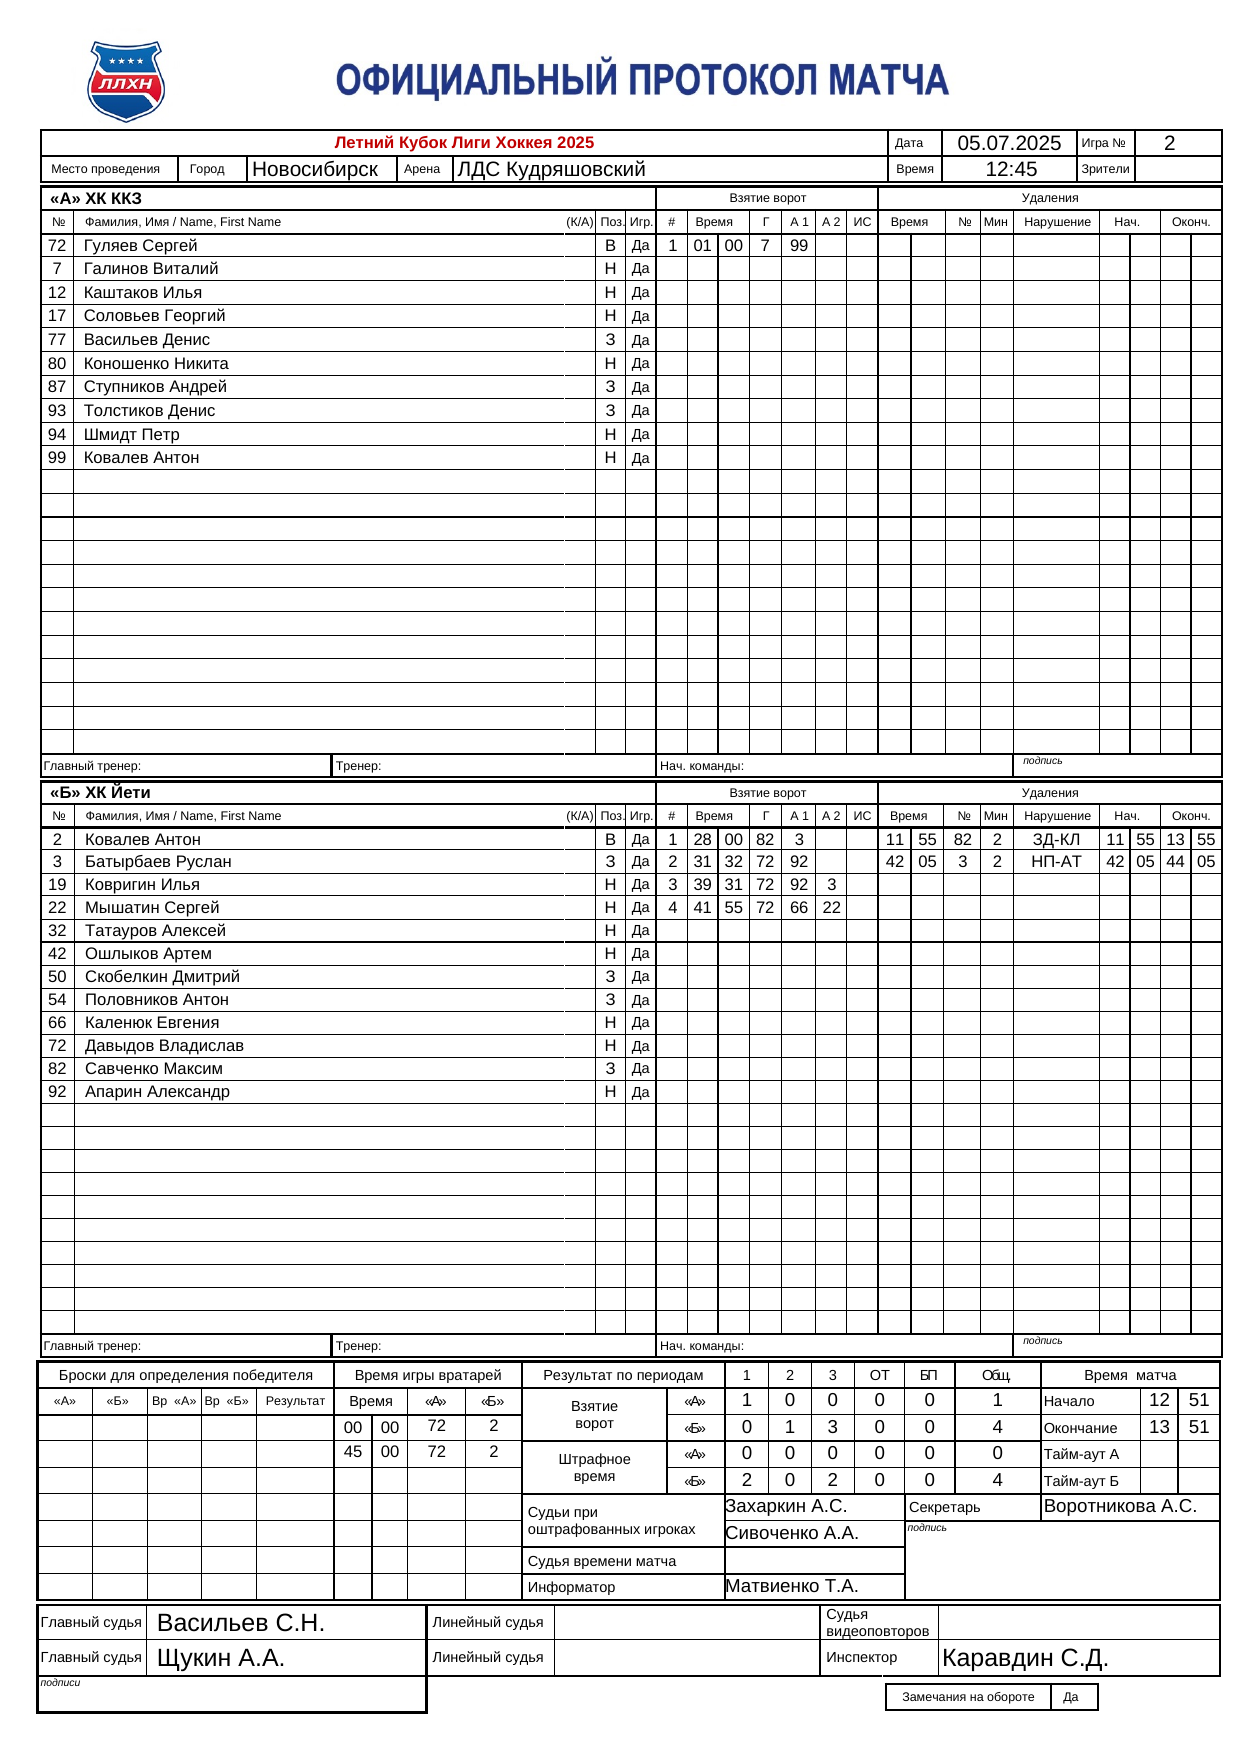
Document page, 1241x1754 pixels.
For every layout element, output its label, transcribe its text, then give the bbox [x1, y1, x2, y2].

table_cell [1179, 1441, 1219, 1467]
table_cell [981, 1288, 1013, 1310]
table_cell Время [889, 157, 941, 181]
table_cell [688, 470, 717, 493]
table_cell 72 [42, 1035, 74, 1057]
table_cell [1100, 1127, 1129, 1149]
table_cell [1100, 1104, 1129, 1126]
table_cell [816, 352, 846, 374]
table_cell [1014, 874, 1099, 895]
table_cell [93, 1468, 147, 1493]
table_cell [626, 470, 655, 493]
table_cell [912, 1012, 943, 1033]
table_cell [1192, 943, 1221, 964]
table_cell [912, 683, 945, 706]
table_cell [782, 1242, 815, 1264]
table_cell [1192, 1104, 1221, 1126]
table_cell [782, 1265, 815, 1287]
table_cell [657, 1288, 687, 1310]
table_cell Линейный судья [428, 1606, 554, 1639]
table_cell [879, 565, 910, 587]
table_cell [626, 683, 655, 706]
table_cell [1192, 1150, 1221, 1172]
table_cell [981, 874, 1013, 895]
table_cell [816, 1196, 846, 1218]
table_cell [257, 1494, 333, 1520]
table_cell [944, 1242, 980, 1264]
table_cell [688, 989, 717, 1011]
table_cell [719, 1288, 749, 1310]
table_cell [879, 943, 910, 964]
table_cell [202, 1441, 256, 1467]
table_header Удаления [879, 783, 1221, 803]
table_cell [466, 1547, 521, 1573]
table_cell Вр «А» [148, 1389, 201, 1413]
table_cell [688, 1242, 717, 1264]
table_cell 3 [944, 850, 980, 872]
table_cell [1014, 518, 1099, 540]
table_cell [565, 1311, 595, 1333]
table_cell [946, 565, 980, 587]
table_cell [596, 612, 625, 634]
table_cell [565, 1127, 595, 1149]
table_cell [912, 235, 945, 256]
table_cell 2 [812, 1468, 854, 1493]
table_cell [657, 281, 687, 303]
table_cell [1161, 352, 1190, 374]
table_cell [1014, 1311, 1099, 1333]
table_cell Н [596, 305, 625, 327]
table_cell [1014, 352, 1099, 374]
table_cell [688, 1104, 717, 1126]
table_header ОТ [855, 1363, 904, 1387]
table_cell [816, 1219, 846, 1241]
table_cell Н [596, 257, 625, 280]
table_cell Н [596, 1012, 625, 1033]
table_cell Каштаков Илья [74, 281, 564, 303]
table_header Дата [889, 131, 941, 155]
table_cell [1192, 257, 1221, 280]
table_cell [946, 707, 980, 729]
table_cell 0 [855, 1442, 904, 1467]
table_cell [1131, 446, 1160, 469]
table_cell [1014, 588, 1099, 611]
table_cell [981, 376, 1013, 398]
table_cell Информатор [523, 1575, 724, 1599]
table_cell Нарушение [1014, 805, 1099, 826]
table_cell [981, 683, 1013, 706]
table_cell [946, 494, 980, 516]
table_cell [946, 470, 980, 493]
table_cell ЗД-КЛ [1014, 829, 1099, 849]
table_cell [74, 541, 564, 564]
table_cell [257, 1547, 333, 1573]
table_header БП [905, 1363, 954, 1387]
table_header 3 [812, 1363, 854, 1387]
table_cell [657, 541, 687, 564]
table_cell [847, 636, 877, 658]
table_cell [688, 565, 717, 587]
table_cell [981, 588, 1013, 611]
table_cell 12 [42, 281, 73, 303]
table_cell [944, 1081, 980, 1103]
table_cell [1100, 707, 1129, 729]
table_cell Время [879, 805, 943, 826]
table_cell Фамилия, Имя / Name, First Name [75, 805, 565, 826]
table_header Замечания на обороте [887, 1685, 1050, 1709]
table_cell [148, 1547, 201, 1573]
table_cell 77 [42, 328, 73, 351]
table_cell [946, 636, 980, 658]
table_cell [74, 518, 564, 540]
table_cell [657, 328, 687, 351]
table_cell [1014, 541, 1099, 564]
table_cell [657, 659, 687, 682]
table_header «Б» ХК Йети [42, 783, 655, 803]
table_cell [847, 1104, 877, 1126]
table_cell ИС [847, 805, 877, 826]
table_cell 0 [726, 1415, 768, 1440]
table_cell [1131, 683, 1160, 706]
table_cell [847, 257, 877, 280]
table_cell [1179, 1468, 1219, 1493]
table_cell [719, 943, 749, 964]
table_cell 4 [956, 1468, 1040, 1493]
table_cell Н [596, 281, 625, 303]
table_cell [688, 612, 717, 634]
table_cell [879, 399, 910, 422]
table_cell [1192, 352, 1221, 374]
table_cell 99 [782, 235, 815, 256]
table_cell [1192, 636, 1221, 658]
table_cell [847, 423, 877, 445]
table_cell [565, 399, 595, 422]
table_cell Секретарь [906, 1495, 1040, 1520]
table_cell 3 [816, 874, 846, 895]
table_cell [1161, 565, 1190, 587]
table_cell [202, 1547, 256, 1573]
table_cell 05 [1192, 850, 1221, 872]
table_cell [1131, 1012, 1160, 1033]
table_header Да [1052, 1685, 1097, 1709]
table_cell [981, 1150, 1013, 1172]
table_cell [1131, 352, 1160, 374]
table_cell [1192, 874, 1221, 895]
table_cell [39, 1574, 92, 1599]
table_cell [719, 1081, 749, 1103]
table_cell [879, 470, 910, 493]
table_cell [42, 588, 73, 611]
table_cell [879, 1311, 910, 1333]
table_cell [1161, 518, 1190, 540]
table_cell [657, 376, 687, 398]
table_cell [1131, 1127, 1160, 1149]
table_cell [1131, 305, 1160, 327]
table_cell [565, 235, 595, 256]
table_cell [816, 1035, 846, 1057]
table_cell [1100, 352, 1129, 374]
table_cell [1014, 1219, 1099, 1241]
table_cell [847, 541, 877, 564]
table_cell [1131, 1265, 1160, 1287]
table_cell [1131, 565, 1160, 587]
table_cell Толстиков Денис [74, 399, 564, 422]
table_cell 2 [657, 850, 687, 872]
table_cell [912, 730, 945, 753]
table_cell [879, 518, 910, 540]
table_cell Да [626, 829, 655, 849]
table_cell [1100, 446, 1129, 469]
table_cell 00 [335, 1416, 371, 1440]
table_cell [657, 1150, 687, 1172]
table_cell [565, 1242, 595, 1264]
table_cell Н [596, 446, 625, 469]
table_cell 31 [688, 850, 717, 872]
table_cell Главный судья [39, 1640, 146, 1675]
table_cell [688, 1012, 717, 1033]
table_cell [688, 920, 717, 941]
table_cell [1100, 565, 1129, 587]
table_cell 3 [812, 1415, 854, 1440]
table_cell [816, 920, 846, 941]
table_cell [719, 1265, 749, 1287]
table_cell [657, 612, 687, 634]
table_cell [750, 707, 781, 729]
table_cell [750, 1288, 781, 1310]
table_cell [782, 920, 815, 941]
table_cell [912, 1311, 943, 1333]
table_cell 0 [956, 1442, 1040, 1467]
table_cell [750, 494, 781, 516]
table_cell Ковригин Илья [75, 874, 564, 895]
table_cell [912, 446, 945, 469]
table_cell Н [596, 874, 625, 895]
table_cell [782, 328, 815, 351]
table_cell [912, 470, 945, 493]
table_cell [688, 966, 717, 987]
table_cell 1 [726, 1389, 768, 1413]
table_cell [74, 707, 564, 729]
table_cell 1 [657, 235, 687, 256]
table_cell [93, 1521, 147, 1546]
table_cell [847, 470, 877, 493]
table_cell [782, 399, 815, 422]
table_cell [847, 1127, 877, 1149]
table_cell [42, 1196, 74, 1218]
table_cell [879, 896, 910, 918]
table_cell 66 [782, 896, 815, 918]
table_cell [847, 1035, 877, 1057]
table_cell [75, 1127, 564, 1149]
table_cell 92 [42, 1081, 74, 1103]
table_cell [750, 1219, 781, 1241]
table_cell Да [626, 966, 655, 987]
table_cell # [657, 211, 687, 233]
table_cell [626, 730, 655, 753]
table_cell «А» [408, 1389, 465, 1413]
table_cell [1100, 1219, 1129, 1241]
table_cell [879, 1058, 910, 1079]
table_cell [912, 588, 945, 611]
table_cell [626, 1288, 655, 1310]
table_cell 2 [42, 829, 74, 849]
table_cell «А» [668, 1442, 724, 1467]
table_cell [93, 1441, 147, 1467]
table_cell [1161, 874, 1190, 895]
table_cell [42, 612, 73, 634]
table_cell Да [626, 376, 655, 398]
table_cell 72 [750, 874, 781, 895]
table_cell [816, 989, 846, 1011]
table_cell [74, 683, 564, 706]
table_cell [74, 470, 564, 493]
table_cell [1192, 446, 1221, 469]
table_cell [912, 1035, 943, 1057]
table_cell [657, 989, 687, 1011]
table_cell [596, 636, 625, 658]
table_cell № [946, 211, 980, 233]
table_cell [879, 1035, 910, 1057]
table_cell 87 [42, 376, 73, 398]
table_cell Батырбаев Руслан [75, 850, 564, 872]
table_cell [565, 281, 595, 303]
table_cell Васильев Денис [74, 328, 564, 351]
table_cell [565, 1104, 595, 1126]
table_cell [981, 1311, 1013, 1333]
table_cell 2 [466, 1441, 521, 1467]
table_cell подпись [1014, 755, 1221, 776]
table_cell [981, 352, 1013, 374]
table_cell [879, 1288, 910, 1310]
table_cell [847, 612, 877, 634]
table_cell Линейный судья [428, 1640, 554, 1675]
table_cell [750, 328, 781, 351]
table_cell 66 [42, 1012, 74, 1033]
table_cell Нач. команды: [657, 1335, 1012, 1356]
table_cell [565, 659, 595, 682]
table_cell 41 [688, 896, 717, 918]
table_cell [257, 1574, 333, 1599]
table_cell Время [335, 1389, 407, 1413]
table_cell Захаркин А.С. [726, 1495, 904, 1520]
table_cell [750, 541, 781, 564]
table_cell [257, 1468, 333, 1493]
table_cell [555, 1640, 819, 1675]
table_cell [1192, 1127, 1221, 1149]
table_cell [912, 257, 945, 280]
table_cell [847, 281, 877, 303]
table_cell [1161, 1242, 1190, 1264]
table_cell [1131, 423, 1160, 445]
table_cell В [596, 829, 625, 849]
table_cell [719, 470, 749, 493]
table_cell [75, 1150, 564, 1172]
table_cell [74, 612, 564, 634]
table_cell [782, 1081, 815, 1103]
table_cell [981, 896, 1013, 918]
table_cell [1131, 281, 1160, 303]
table_cell [782, 730, 815, 753]
table_cell [1131, 1058, 1160, 1079]
table_cell [1141, 1441, 1177, 1467]
table_cell Игр. [626, 805, 655, 826]
table_cell [981, 423, 1013, 445]
table_cell ИС [847, 211, 877, 233]
table_cell [1100, 612, 1129, 634]
table_cell [719, 305, 749, 327]
table_cell Ковалев Антон [74, 446, 564, 469]
table_cell [1099, 1682, 1220, 1711]
table_cell [688, 446, 717, 469]
table_cell 0 [855, 1468, 904, 1493]
table_cell [1161, 636, 1190, 658]
table_cell [981, 943, 1013, 964]
table_cell [847, 352, 877, 374]
table_cell [42, 1127, 74, 1149]
table_cell [596, 683, 625, 706]
table_cell [719, 1219, 749, 1241]
table_cell [1161, 235, 1190, 256]
table_cell [657, 1265, 687, 1287]
table_cell [719, 257, 749, 280]
table_cell [688, 1288, 717, 1310]
table_cell Каленюк Евгения [75, 1012, 564, 1033]
table_cell 17 [42, 305, 73, 327]
table_cell [981, 446, 1013, 469]
table_cell [1161, 1173, 1190, 1195]
table_cell [1131, 470, 1160, 493]
table_cell [847, 1196, 877, 1218]
table_cell [657, 1173, 687, 1195]
table_cell 1 [956, 1389, 1040, 1413]
table_cell [750, 636, 781, 658]
table_cell [657, 1219, 687, 1241]
table_cell [750, 470, 781, 493]
table_cell [782, 989, 815, 1011]
table_cell [912, 989, 943, 1011]
table_cell [335, 1521, 371, 1546]
table_cell [565, 1173, 595, 1195]
table_cell [944, 989, 980, 1011]
table_cell [981, 281, 1013, 303]
table_cell 31 [719, 874, 749, 895]
table_cell [1100, 1150, 1129, 1172]
table_cell [565, 636, 595, 658]
table_header Летний Кубок Лиги Хоккея 2025 [42, 131, 887, 155]
table_cell [719, 352, 749, 374]
table_cell [596, 1219, 625, 1241]
table_cell [847, 850, 877, 872]
table_cell [946, 352, 980, 374]
table_cell [688, 1035, 717, 1057]
table_cell [1192, 470, 1221, 493]
table_cell [565, 470, 595, 493]
table_cell [657, 683, 687, 706]
table_cell [816, 1127, 846, 1149]
table_cell [879, 1127, 910, 1149]
table_cell [816, 829, 846, 849]
table_cell Н [596, 352, 625, 374]
table_cell 22 [42, 896, 74, 918]
table_cell [912, 1150, 943, 1172]
table_cell 54 [42, 989, 74, 1011]
table_cell [1131, 896, 1160, 918]
table_cell [847, 920, 877, 941]
table_cell [565, 1081, 595, 1103]
table_cell А 2 [816, 805, 846, 826]
table_cell [1192, 1311, 1221, 1333]
table_cell [688, 281, 717, 303]
table_cell [626, 494, 655, 516]
table_cell [1131, 1196, 1160, 1218]
table_cell [1131, 328, 1160, 351]
table_cell 0 [769, 1389, 811, 1413]
table_cell [847, 518, 877, 540]
table_cell [657, 494, 687, 516]
table_cell Игр. [626, 211, 655, 233]
table_cell [1100, 989, 1129, 1011]
table_cell [42, 541, 73, 564]
table_cell [847, 966, 877, 987]
table_cell [981, 659, 1013, 682]
table_cell [719, 588, 749, 611]
table_cell Поз. [596, 211, 625, 233]
table_cell [657, 305, 687, 327]
table_cell Да [626, 1081, 655, 1103]
table_cell [1192, 683, 1221, 706]
table_cell [944, 896, 980, 918]
table_header «А» ХК ККЗ [42, 188, 655, 209]
table_cell [782, 376, 815, 398]
table_cell [816, 281, 846, 303]
table_cell [1131, 989, 1160, 1011]
table_cell [626, 612, 655, 634]
table_cell [148, 1494, 201, 1520]
table_cell [1131, 612, 1160, 634]
table_cell [879, 1242, 910, 1264]
table_cell [750, 1081, 781, 1103]
table_cell [1100, 1173, 1129, 1195]
table_cell [981, 1058, 1013, 1079]
table_cell [1131, 636, 1160, 658]
table_cell [335, 1494, 371, 1520]
table_cell [626, 1127, 655, 1149]
table_cell [1100, 1035, 1129, 1057]
table_header 2 [769, 1363, 811, 1387]
table_cell [1100, 1196, 1129, 1218]
table_cell [565, 565, 595, 587]
table_cell [847, 683, 877, 706]
table_cell [626, 1219, 655, 1241]
table_cell [816, 1265, 846, 1287]
table_cell [565, 376, 595, 398]
table_cell [719, 518, 749, 540]
table_cell [42, 636, 73, 658]
table_cell [1192, 565, 1221, 587]
table_cell [816, 328, 846, 351]
table_cell [1100, 257, 1129, 280]
table_cell 00 [719, 829, 749, 849]
table_cell [879, 1265, 910, 1287]
table_cell [912, 1104, 943, 1126]
table_cell [912, 1265, 943, 1287]
table_cell [1014, 707, 1099, 729]
table_cell [565, 305, 595, 327]
table_cell [782, 1127, 815, 1149]
table_cell Васильев С.Н. [147, 1606, 425, 1639]
table_cell [719, 659, 749, 682]
table_cell [782, 1196, 815, 1218]
table_cell [912, 874, 943, 895]
table_cell [981, 518, 1013, 540]
table_cell [688, 1081, 717, 1103]
table_cell [74, 730, 564, 753]
table_cell [1192, 281, 1221, 303]
table_cell [1192, 730, 1221, 753]
table_cell (К/А) [565, 805, 595, 826]
table_cell Да [626, 446, 655, 469]
table_cell [596, 541, 625, 564]
table_cell [719, 707, 749, 729]
table_cell [565, 541, 595, 564]
table_cell Н [596, 1081, 625, 1103]
table_cell [1131, 541, 1160, 564]
table_cell [816, 683, 846, 706]
table_cell [981, 1035, 1013, 1057]
table_cell 99 [42, 446, 73, 469]
table_cell [1131, 235, 1160, 256]
table_cell [1100, 874, 1129, 895]
table_cell [944, 874, 980, 895]
table_cell [981, 612, 1013, 634]
table_cell [879, 1150, 910, 1172]
table_cell [879, 1012, 910, 1033]
table_cell [912, 565, 945, 587]
table_cell [1100, 399, 1129, 422]
table_cell [879, 541, 910, 564]
table_cell [42, 1242, 74, 1264]
table_cell [750, 257, 781, 280]
table_cell [816, 305, 846, 327]
table_cell [946, 659, 980, 682]
table_cell [626, 1173, 655, 1195]
table_cell [944, 1058, 980, 1079]
table_cell [42, 1173, 74, 1195]
table_cell 55 [912, 829, 943, 849]
table_cell [879, 352, 910, 374]
table_cell 13 [1161, 829, 1190, 849]
table_cell [1161, 612, 1190, 634]
table_cell [847, 707, 877, 729]
table_cell [1014, 1265, 1099, 1287]
table_cell Тренер: [333, 1335, 655, 1356]
table_cell [750, 943, 781, 964]
table_cell [782, 1219, 815, 1241]
table_cell Да [626, 235, 655, 256]
table_cell [719, 730, 749, 753]
table_cell [750, 281, 781, 303]
table_cell [1161, 1311, 1190, 1333]
table_cell 00 [373, 1416, 407, 1440]
table_cell З [596, 399, 625, 422]
table_cell [565, 1058, 595, 1079]
table_cell [912, 659, 945, 682]
table_cell [816, 1288, 846, 1310]
table_cell В [596, 235, 625, 256]
table_cell [847, 1288, 877, 1310]
table_cell [1192, 707, 1221, 729]
table_cell 05 [912, 850, 943, 872]
table_cell [257, 1416, 333, 1440]
table_cell Фамилия, Имя / Name, First Name [74, 211, 565, 233]
table_cell [202, 1468, 256, 1493]
table_cell [782, 943, 815, 964]
table_cell 39 [688, 874, 717, 895]
table_cell [879, 281, 910, 303]
table_cell [1192, 920, 1221, 941]
table_cell [657, 470, 687, 493]
table_cell [750, 1265, 781, 1287]
table_cell [565, 1035, 595, 1057]
table_cell [750, 1196, 781, 1218]
table_cell [565, 920, 595, 941]
table_cell (К/А) [565, 211, 595, 233]
table_cell [946, 376, 980, 398]
table_cell [847, 1081, 877, 1103]
table_cell [202, 1416, 256, 1440]
table_cell [782, 588, 815, 611]
table_cell 2 [981, 829, 1013, 849]
table_cell [912, 305, 945, 327]
table_cell [782, 1104, 815, 1126]
table_cell 80 [42, 352, 73, 374]
table_cell № [42, 805, 74, 826]
table_cell [688, 423, 717, 445]
table_cell [1014, 896, 1099, 918]
table_cell [1131, 1150, 1160, 1172]
table_cell [981, 1242, 1013, 1264]
table_cell [466, 1521, 521, 1546]
table_cell 1 [769, 1415, 811, 1440]
table_cell [944, 1219, 980, 1241]
table_cell [782, 352, 815, 374]
table_cell [879, 920, 910, 941]
table_cell Оконч. [1161, 805, 1221, 826]
table_cell [847, 989, 877, 1011]
table_cell Нарушение [1014, 211, 1099, 233]
table_cell [879, 328, 910, 351]
table_cell [847, 659, 877, 682]
table_cell [408, 1521, 465, 1546]
table_cell [1192, 1012, 1221, 1033]
table_cell [719, 494, 749, 516]
table_cell [1192, 612, 1221, 634]
table_cell [1131, 494, 1160, 516]
table_cell [847, 328, 877, 351]
table_cell [1161, 1058, 1190, 1079]
table_cell [1136, 157, 1221, 181]
table_cell Главный судья [39, 1606, 146, 1639]
table_cell [1100, 1311, 1129, 1333]
table_cell [750, 1104, 781, 1126]
table_cell [1014, 1150, 1099, 1172]
table_cell [847, 494, 877, 516]
table_cell [596, 518, 625, 540]
table_cell [944, 1012, 980, 1033]
table_cell 13 [1141, 1415, 1177, 1440]
table_cell 51 [1179, 1415, 1219, 1440]
table_cell Щукин А.А. [147, 1640, 425, 1675]
table_cell [782, 612, 815, 634]
table_cell [1161, 1127, 1190, 1149]
table_cell [93, 1574, 147, 1599]
table_cell [944, 1150, 980, 1172]
table_cell [981, 1173, 1013, 1195]
table_cell [719, 1242, 749, 1264]
table_cell [750, 1173, 781, 1195]
table_cell [74, 659, 564, 682]
table_cell [1192, 399, 1221, 422]
table_cell [1161, 470, 1190, 493]
table_cell [626, 707, 655, 729]
table_cell [879, 730, 910, 753]
table_cell [719, 989, 749, 1011]
table_cell [565, 494, 595, 516]
table_cell [1131, 257, 1160, 280]
table_cell [981, 565, 1013, 587]
table_cell [981, 494, 1013, 516]
table_cell [912, 281, 945, 303]
table_cell [688, 494, 717, 516]
table_cell 0 [812, 1442, 854, 1467]
table_cell [719, 376, 749, 398]
table_cell [981, 1012, 1013, 1033]
table_cell [657, 636, 687, 658]
table_cell [782, 1058, 815, 1079]
table_cell Инспектор [821, 1640, 938, 1675]
table_cell [1100, 966, 1129, 987]
table_cell [565, 989, 595, 1011]
table_cell [750, 423, 781, 445]
table_cell [944, 1265, 980, 1287]
table_cell [1100, 328, 1129, 351]
table_cell «Б » [466, 1389, 521, 1413]
table_cell [657, 257, 687, 280]
table_cell [626, 541, 655, 564]
table_cell [912, 1219, 943, 1241]
table_cell [981, 305, 1013, 327]
table_cell [1014, 446, 1099, 469]
table_cell [1192, 1196, 1221, 1218]
table_cell [688, 518, 717, 540]
table_cell Судья видеоповторов [821, 1606, 938, 1639]
table_cell [782, 1173, 815, 1195]
table_cell Тренер: [333, 755, 655, 776]
table_cell [1100, 376, 1129, 398]
table_cell # [657, 805, 687, 826]
table_cell ЛДС Кудряшовский [454, 157, 887, 181]
table_cell [74, 588, 564, 611]
table_cell [1100, 1012, 1129, 1033]
table_cell [1014, 1035, 1099, 1057]
table_cell Результат [257, 1389, 333, 1413]
table_cell [1161, 896, 1190, 918]
table_cell [782, 1012, 815, 1033]
table_cell [39, 1547, 92, 1573]
table_cell [1014, 730, 1099, 753]
table_cell [879, 1219, 910, 1241]
table_cell [750, 518, 781, 540]
table_cell [719, 446, 749, 469]
table_cell [879, 1196, 910, 1218]
table_cell [719, 423, 749, 445]
table_cell [750, 989, 781, 1011]
table_cell [1014, 494, 1099, 516]
table_cell 45 [335, 1441, 371, 1467]
table_cell [39, 1494, 92, 1520]
table_cell [39, 1521, 92, 1546]
table_cell [750, 305, 781, 327]
table_cell [408, 1494, 465, 1520]
table_cell [335, 1574, 371, 1599]
table_cell [1100, 636, 1129, 658]
table_cell [596, 1265, 625, 1287]
table_cell 3 [657, 874, 687, 895]
table_cell [626, 588, 655, 611]
table_cell З [596, 328, 625, 351]
table_cell [688, 588, 717, 611]
table_cell [257, 1521, 333, 1546]
table_cell [847, 565, 877, 587]
table_cell [42, 518, 73, 540]
table_cell [1100, 1081, 1129, 1103]
table_cell [1161, 1035, 1190, 1057]
table_cell 55 [1131, 829, 1160, 849]
table_cell подпись [906, 1522, 1219, 1599]
table_cell [565, 1265, 595, 1287]
table_cell [202, 1521, 256, 1546]
table_cell Татауров Алексей [75, 920, 564, 941]
table_cell Коношенко Никита [74, 352, 564, 374]
table_cell [657, 1196, 687, 1218]
table_cell Нач. [1100, 211, 1160, 233]
table_cell [1131, 399, 1160, 422]
table_cell 7 [750, 235, 781, 256]
table_cell Каравдин С.Д. [939, 1640, 1219, 1675]
table_cell [42, 683, 73, 706]
table_cell [719, 541, 749, 564]
table_cell [596, 588, 625, 611]
table_cell 32 [719, 850, 749, 872]
table_cell [944, 966, 980, 987]
table_cell [1161, 1012, 1190, 1033]
table_cell [719, 1173, 749, 1195]
table_cell [688, 1219, 717, 1241]
table_cell Главный тренер: [42, 755, 330, 776]
table_cell [1014, 659, 1099, 682]
table_cell [1192, 1242, 1221, 1264]
table_cell [944, 920, 980, 941]
table_header Общ. [956, 1363, 1040, 1387]
table_cell [1161, 446, 1190, 469]
table_cell [912, 1127, 943, 1149]
table_cell [1192, 1035, 1221, 1057]
table_cell [657, 943, 687, 964]
table_cell [719, 1127, 749, 1149]
table_cell [42, 707, 73, 729]
table_cell [847, 588, 877, 611]
table_cell Мышатин Сергей [75, 896, 564, 918]
table_cell [944, 1127, 980, 1149]
table_header 2 [1136, 131, 1221, 155]
table_cell [1014, 966, 1099, 987]
table_cell [879, 874, 910, 895]
table_cell [981, 1196, 1013, 1218]
table_cell [657, 920, 687, 941]
table_cell [1014, 257, 1099, 280]
table_cell [847, 943, 877, 964]
table_cell 0 [769, 1468, 811, 1493]
table_cell [688, 541, 717, 564]
table_cell подпись [1014, 1335, 1221, 1356]
table_cell [1100, 588, 1129, 611]
table_cell [750, 565, 781, 587]
table_cell Тайм-аут Б [1042, 1468, 1140, 1493]
table_cell [596, 1288, 625, 1310]
table_cell 92 [782, 850, 815, 872]
table_cell [688, 1058, 717, 1079]
table_cell [816, 1311, 846, 1333]
table_cell [981, 636, 1013, 658]
table_cell [373, 1521, 407, 1546]
table_cell [719, 565, 749, 587]
table_cell [981, 1219, 1013, 1241]
table_cell [688, 707, 717, 729]
table_cell Вр «Б» [202, 1389, 256, 1413]
table_cell 28 [688, 829, 717, 849]
table_cell 55 [1192, 829, 1221, 849]
table_cell [1192, 423, 1221, 445]
table_cell [93, 1547, 147, 1573]
table_cell [596, 565, 625, 587]
table_cell Гуляев Сергей [74, 235, 564, 256]
table_cell [879, 376, 910, 398]
table_cell [1161, 588, 1190, 611]
table_cell [946, 235, 980, 256]
table_header 1 [726, 1363, 768, 1387]
table_cell 42 [879, 850, 910, 872]
table_cell [75, 1173, 564, 1195]
table_cell [688, 636, 717, 658]
table_cell [944, 1288, 980, 1310]
table_cell [626, 636, 655, 658]
table_cell [1014, 328, 1099, 351]
table_cell [847, 1150, 877, 1172]
table_cell Шмидт Петр [74, 423, 564, 445]
table_cell [719, 1035, 749, 1057]
table_cell [565, 943, 595, 964]
table_cell [981, 1081, 1013, 1103]
table_cell Соловьев Георгий [74, 305, 564, 327]
table_cell [1014, 920, 1099, 941]
table_cell [879, 423, 910, 445]
table_cell [879, 588, 910, 611]
table_cell Новосибирск [248, 157, 396, 181]
table_cell [816, 1173, 846, 1195]
table_cell [657, 1104, 687, 1126]
table_cell [816, 235, 846, 256]
table_cell [688, 1196, 717, 1218]
table_cell [750, 683, 781, 706]
table_cell 00 [719, 235, 749, 256]
table_cell [657, 518, 687, 540]
table_cell [1014, 376, 1099, 398]
table_cell [565, 850, 595, 872]
table_cell [816, 423, 846, 445]
table_cell [782, 470, 815, 493]
table_cell [373, 1547, 407, 1573]
table_cell [1100, 281, 1129, 303]
table_cell [816, 659, 846, 682]
table_cell [688, 257, 717, 280]
table_cell [847, 1173, 877, 1195]
table_cell [782, 281, 815, 303]
table_cell [596, 1150, 625, 1172]
table_cell [1100, 1058, 1129, 1079]
table_cell [981, 235, 1013, 256]
table_cell [1192, 896, 1221, 918]
table_cell [596, 1311, 625, 1333]
table_cell [782, 659, 815, 682]
table_cell [1131, 1311, 1160, 1333]
table_cell Да [626, 305, 655, 327]
table_cell [879, 446, 910, 469]
table_cell [39, 1416, 92, 1440]
table_cell А 2 [816, 211, 846, 233]
table_cell «Б» [668, 1415, 724, 1440]
table_cell [1100, 494, 1129, 516]
table_cell [879, 1104, 910, 1126]
table_cell [719, 1058, 749, 1079]
table_cell [1192, 659, 1221, 682]
table_cell Да [626, 1035, 655, 1057]
table_cell [719, 1150, 749, 1172]
table_cell [782, 305, 815, 327]
table_cell [657, 1035, 687, 1057]
table_cell [782, 541, 815, 564]
table_cell [944, 1196, 980, 1218]
table_header Броски для определения победителя [39, 1363, 333, 1387]
table_cell [719, 1012, 749, 1033]
table_cell [1192, 305, 1221, 327]
table_cell [782, 494, 815, 516]
table_cell [912, 399, 945, 422]
table_cell [688, 659, 717, 682]
table_cell [912, 1081, 943, 1103]
table_cell Ошлыков Артем [75, 943, 564, 964]
table_cell [1192, 494, 1221, 516]
table_cell [981, 328, 1013, 351]
table_cell [847, 829, 877, 849]
table_cell [1131, 1242, 1160, 1264]
table_cell [879, 612, 910, 634]
table_cell [688, 1173, 717, 1195]
table_cell [148, 1441, 201, 1467]
table_cell Да [626, 943, 655, 964]
table_cell № [944, 805, 980, 826]
table_cell Взятие ворот [523, 1389, 666, 1440]
table_cell [74, 494, 564, 516]
table_cell [93, 1494, 147, 1520]
table_cell [816, 494, 846, 516]
table_cell [981, 920, 1013, 941]
table_cell [626, 659, 655, 682]
table_cell [981, 1265, 1013, 1287]
table_cell Да [626, 896, 655, 918]
table_cell [657, 966, 687, 987]
table_cell [626, 1265, 655, 1287]
table_cell [981, 1104, 1013, 1126]
table_cell [1131, 588, 1160, 611]
table_cell [466, 1494, 521, 1520]
table_cell [847, 896, 877, 918]
table_cell Да [626, 257, 655, 280]
table_cell [1131, 874, 1160, 895]
table_cell Да [626, 352, 655, 374]
table_cell 0 [855, 1415, 904, 1440]
table_cell [408, 1468, 465, 1493]
table_cell 0 [905, 1389, 954, 1413]
table_cell [202, 1494, 256, 1520]
table_cell [148, 1574, 201, 1599]
table_cell [750, 1012, 781, 1033]
table_cell [750, 1127, 781, 1149]
table_cell 44 [1161, 850, 1190, 872]
table_cell [688, 943, 717, 964]
table_cell 92 [782, 874, 815, 895]
table_cell [596, 1173, 625, 1195]
table_cell [946, 612, 980, 634]
table_cell [565, 1150, 595, 1172]
table_cell [782, 446, 815, 469]
table_cell [1192, 235, 1221, 256]
table_cell [1161, 423, 1190, 445]
table_cell [148, 1468, 201, 1493]
table_cell [883, 1677, 1220, 1681]
table_cell [373, 1468, 407, 1493]
table_cell [565, 730, 595, 753]
table_header Время матча [1042, 1363, 1219, 1387]
table_cell [565, 257, 595, 280]
table_cell [688, 352, 717, 374]
table_cell [1014, 1081, 1099, 1103]
table_cell [688, 305, 717, 327]
table_cell [1014, 1127, 1099, 1149]
table_cell [816, 541, 846, 564]
table_cell [782, 966, 815, 987]
table_cell Савченко Максим [75, 1058, 564, 1079]
table_cell 05 [1131, 850, 1160, 872]
table_cell [1192, 328, 1221, 351]
table_cell [626, 518, 655, 540]
table_cell [750, 966, 781, 987]
table_cell 0 [812, 1389, 854, 1413]
table_cell [565, 707, 595, 729]
table_cell 0 [905, 1468, 954, 1493]
table_cell Г [750, 805, 781, 826]
table_cell [1161, 730, 1190, 753]
table_cell [946, 328, 980, 351]
table_cell [75, 1196, 564, 1218]
table_cell [42, 494, 73, 516]
table_cell [847, 1242, 877, 1264]
table_cell [879, 494, 910, 516]
table_cell [750, 1242, 781, 1264]
table_cell Судья времени матча [523, 1548, 724, 1573]
table_cell [565, 1288, 595, 1310]
table_cell [719, 612, 749, 634]
table_cell [1014, 470, 1099, 493]
table_cell Штрафное время [523, 1442, 666, 1493]
table_cell [750, 659, 781, 682]
table_cell [750, 399, 781, 422]
table_cell [657, 446, 687, 469]
table_cell Судьи при оштрафованных игроках [523, 1495, 724, 1546]
table_cell 82 [750, 829, 781, 849]
table_cell [657, 423, 687, 445]
table_cell [1192, 541, 1221, 564]
table_cell [1131, 1081, 1160, 1103]
table_cell [1161, 966, 1190, 987]
table_cell 0 [726, 1442, 768, 1467]
table_cell 93 [42, 399, 73, 422]
table_cell [782, 1035, 815, 1057]
table_cell [847, 1219, 877, 1241]
table_cell [816, 966, 846, 987]
table_cell [565, 612, 595, 634]
table_cell [816, 565, 846, 587]
table_cell [42, 1288, 74, 1310]
table_cell [1131, 376, 1160, 398]
table_cell 32 [42, 920, 74, 941]
table_cell Матвиенко Т.А. [726, 1575, 904, 1599]
table_cell [1014, 612, 1099, 634]
table_cell [782, 1311, 815, 1333]
table_cell 0 [905, 1415, 954, 1440]
table_cell [750, 920, 781, 941]
table_header 05.07.2025 [943, 131, 1076, 155]
table_cell [596, 1127, 625, 1149]
table_cell [1100, 730, 1129, 753]
table_cell Время [688, 211, 749, 233]
table_cell [981, 541, 1013, 564]
table_cell [879, 683, 910, 706]
table_cell [1161, 328, 1190, 351]
table_cell [816, 730, 846, 753]
table_cell [981, 730, 1013, 753]
table_cell [944, 943, 980, 964]
table_cell [75, 1219, 564, 1241]
table_cell [1100, 943, 1129, 964]
table_cell [1161, 376, 1190, 398]
table_cell [816, 1104, 846, 1126]
table_cell [75, 1242, 564, 1264]
table_cell подписи [39, 1677, 425, 1711]
table_cell [1192, 1219, 1221, 1241]
table_header Игра № [1078, 131, 1134, 155]
table_cell [42, 730, 73, 753]
table_cell Галинов Виталий [74, 257, 564, 280]
table_cell 12:45 [943, 157, 1076, 181]
table_cell [816, 376, 846, 398]
table_cell [1192, 376, 1221, 398]
table_cell Оконч. [1161, 211, 1221, 233]
table_cell [1014, 1196, 1099, 1218]
table_cell [879, 1173, 910, 1195]
table_cell [257, 1441, 333, 1467]
table_cell [408, 1547, 465, 1573]
table_cell Мин [981, 805, 1013, 826]
table_cell А 1 [782, 805, 815, 826]
table_cell [626, 1196, 655, 1218]
table_cell [912, 1196, 943, 1218]
table_cell [42, 659, 73, 682]
table_cell [847, 305, 877, 327]
table_cell [1014, 989, 1099, 1011]
table_cell [912, 1058, 943, 1079]
table_cell [657, 588, 687, 611]
table_cell [847, 874, 877, 895]
table_cell [981, 989, 1013, 1011]
table_cell [42, 1150, 74, 1172]
table_cell [816, 470, 846, 493]
table_cell [565, 896, 595, 918]
table_cell [750, 612, 781, 634]
table_cell [657, 1242, 687, 1264]
table_cell Нач. команды: [657, 755, 1012, 776]
table_cell Город [179, 157, 246, 181]
table_cell Окончание [1042, 1415, 1140, 1440]
table_cell [816, 257, 846, 280]
table_cell [1131, 659, 1160, 682]
table_cell [1131, 707, 1160, 729]
table_cell [1014, 399, 1099, 422]
table_cell [879, 636, 910, 658]
table_cell [688, 1311, 717, 1333]
table_cell [565, 829, 595, 849]
table_cell [912, 541, 945, 564]
table_cell [719, 281, 749, 303]
table_cell [1161, 1288, 1190, 1310]
table_cell [1014, 1104, 1099, 1126]
table_cell [657, 1081, 687, 1103]
table_cell [657, 399, 687, 422]
table_cell Н [596, 896, 625, 918]
table_cell [657, 1311, 687, 1333]
table_cell [912, 636, 945, 658]
table_cell [688, 1150, 717, 1172]
table_cell [847, 446, 877, 469]
table_cell [816, 1058, 846, 1079]
table_cell [1014, 565, 1099, 587]
table_cell [1131, 943, 1160, 964]
table_cell [816, 707, 846, 729]
table_cell Н [596, 1035, 625, 1057]
table_cell [1161, 541, 1190, 564]
table_cell [1014, 235, 1099, 256]
table_cell [688, 1127, 717, 1149]
table_cell [816, 1242, 846, 1264]
table_cell [879, 235, 910, 256]
table_cell [1014, 423, 1099, 445]
table_cell [657, 1012, 687, 1033]
table_cell [912, 1288, 943, 1310]
table_cell [1192, 989, 1221, 1011]
table_cell [782, 636, 815, 658]
table_cell [719, 1104, 749, 1126]
table_cell 01 [688, 235, 717, 256]
table_cell [39, 1441, 92, 1467]
table_cell [782, 683, 815, 706]
table_cell [1014, 1242, 1099, 1264]
table_cell [782, 423, 815, 445]
table_cell [1014, 305, 1099, 327]
table_cell [1131, 966, 1160, 987]
table_cell [1161, 1104, 1190, 1126]
table_cell [565, 1219, 595, 1241]
table_cell [373, 1494, 407, 1520]
table_cell [657, 707, 687, 729]
table_cell [816, 850, 846, 872]
table_cell [912, 707, 945, 729]
table_header Взятие ворот [657, 188, 877, 209]
table_cell Время [688, 805, 749, 826]
table_cell 00 [373, 1441, 407, 1467]
table_cell Да [626, 423, 655, 445]
table_cell [1161, 305, 1190, 327]
table_cell [1161, 943, 1190, 964]
table_cell [847, 1058, 877, 1079]
table_cell [816, 1150, 846, 1172]
table_cell [816, 1081, 846, 1103]
table_cell [1161, 494, 1190, 516]
table_cell 2 [726, 1468, 768, 1493]
table_cell 19 [42, 874, 74, 895]
table_cell [879, 305, 910, 327]
table_cell [466, 1574, 521, 1599]
table_cell [1192, 518, 1221, 540]
table_cell [565, 588, 595, 611]
table_cell Апарин Александр [75, 1081, 564, 1103]
table_cell [912, 1173, 943, 1195]
table_cell [879, 257, 910, 280]
table_cell Н [596, 423, 625, 445]
table_cell [565, 1012, 595, 1033]
table_cell [946, 257, 980, 280]
table_cell [847, 399, 877, 422]
table_cell [565, 518, 595, 540]
table_cell 3 [782, 829, 815, 849]
table_cell [596, 730, 625, 753]
table_cell [944, 1173, 980, 1195]
table_cell [1014, 1173, 1099, 1195]
table_cell [1131, 1219, 1160, 1241]
table_cell [944, 1035, 980, 1057]
table_cell [719, 1311, 749, 1333]
table_cell 0 [905, 1442, 954, 1467]
table_cell [202, 1574, 256, 1599]
table_cell 4 [956, 1415, 1040, 1440]
table_cell 0 [855, 1389, 904, 1413]
table_cell [626, 1104, 655, 1126]
table_cell [719, 399, 749, 422]
table_cell 2 [981, 850, 1013, 872]
table_cell [939, 1606, 1219, 1639]
table_cell [1161, 1196, 1190, 1218]
table_cell [847, 235, 877, 256]
table_cell [626, 1311, 655, 1333]
table_cell З [596, 376, 625, 398]
table_cell [750, 376, 781, 398]
table_cell Нач. [1100, 805, 1160, 826]
table_cell [816, 446, 846, 469]
table_cell [726, 1548, 904, 1573]
table_cell [816, 612, 846, 634]
table_cell [626, 1242, 655, 1264]
table_cell Место проведения [42, 157, 177, 181]
table_cell [1100, 896, 1129, 918]
table_cell [1131, 518, 1160, 540]
table_cell [912, 1242, 943, 1264]
table_cell [148, 1416, 201, 1440]
table_cell [1014, 1058, 1099, 1079]
table_cell «А» [39, 1389, 92, 1413]
table_cell [1100, 1288, 1129, 1310]
table_cell Тайм-аут А [1042, 1441, 1140, 1467]
table_cell Арена [398, 157, 452, 181]
table_cell [946, 305, 980, 327]
table_cell [1192, 1288, 1221, 1310]
table_cell [42, 1265, 74, 1287]
table_header Время игры вратарей [335, 1363, 521, 1387]
table_cell [1100, 470, 1129, 493]
table_cell [1131, 920, 1160, 941]
table_cell [565, 446, 595, 469]
table_cell 12 [1141, 1389, 1177, 1413]
table_cell [1192, 588, 1221, 611]
table_cell Мин [981, 211, 1013, 233]
table_cell [750, 1150, 781, 1172]
table_cell [944, 1311, 980, 1333]
table_cell [688, 683, 717, 706]
table_cell [879, 659, 910, 682]
table_cell Да [626, 850, 655, 872]
table_cell [847, 376, 877, 398]
table_cell [782, 707, 815, 729]
table_cell Зрители [1078, 157, 1134, 181]
table_cell [1131, 1104, 1160, 1126]
table_cell А 1 [782, 211, 815, 233]
table_cell [879, 707, 910, 729]
table_cell [1192, 1058, 1221, 1079]
table_cell Да [626, 399, 655, 422]
table_cell [1100, 1242, 1129, 1264]
table_cell [750, 1058, 781, 1079]
table_header Взятие ворот [657, 783, 877, 803]
table_cell [408, 1574, 465, 1599]
table_cell [1014, 1012, 1099, 1033]
table_cell [688, 730, 717, 753]
table_cell [782, 1150, 815, 1172]
table_cell [42, 565, 73, 587]
table_cell [946, 399, 980, 422]
table_cell Давыдов Владислав [75, 1035, 564, 1057]
table_cell [657, 730, 687, 753]
table_cell [75, 1265, 564, 1287]
table_cell [1161, 1081, 1190, 1103]
table_cell Да [626, 328, 655, 351]
table_cell [148, 1521, 201, 1546]
table_cell [1100, 305, 1129, 327]
table_cell [847, 1265, 877, 1287]
table_cell [1192, 966, 1221, 987]
table_cell [912, 494, 945, 516]
table_cell [1161, 683, 1190, 706]
table_cell 42 [1100, 850, 1129, 872]
table_cell [719, 966, 749, 987]
table_cell [1161, 920, 1190, 941]
table_cell [596, 1196, 625, 1218]
table_cell [981, 966, 1013, 987]
table_cell 0 [769, 1442, 811, 1467]
table_cell [912, 328, 945, 351]
table_cell 51 [1179, 1389, 1219, 1413]
table_cell [466, 1468, 521, 1493]
table_cell 1 [657, 829, 687, 849]
table_cell Г [750, 211, 781, 233]
table_cell [981, 257, 1013, 280]
table_cell [981, 1127, 1013, 1149]
table_cell [75, 1311, 564, 1333]
table_cell [816, 518, 846, 540]
table_cell [1161, 989, 1190, 1011]
table_cell [1161, 707, 1190, 729]
table_cell [688, 328, 717, 351]
table_cell [912, 896, 943, 918]
table_cell [688, 376, 717, 398]
table_cell [1100, 659, 1129, 682]
table_cell З [596, 989, 625, 1011]
table_cell [750, 1035, 781, 1057]
table_cell [912, 518, 945, 540]
table_cell [1131, 1035, 1160, 1057]
table_cell [981, 470, 1013, 493]
table_cell [75, 1288, 564, 1310]
table_cell [847, 1311, 877, 1333]
table_cell [565, 328, 595, 351]
table_cell Да [626, 989, 655, 1011]
table_cell [1131, 1288, 1160, 1310]
table_cell [42, 1219, 74, 1241]
table_cell [1161, 659, 1190, 682]
table_cell [912, 352, 945, 374]
table_cell [596, 1104, 625, 1126]
table_cell Время [879, 211, 945, 233]
table_cell [565, 352, 595, 374]
table_cell [657, 1058, 687, 1079]
table_cell 50 [42, 966, 74, 987]
table_cell [912, 423, 945, 445]
table_cell [782, 1288, 815, 1310]
table_cell [565, 874, 595, 895]
table_cell [1161, 257, 1190, 280]
table_cell [596, 470, 625, 493]
table_cell [750, 1311, 781, 1333]
table_cell [816, 943, 846, 964]
table_cell 82 [944, 829, 980, 849]
table_cell 72 [408, 1441, 465, 1467]
table_cell [946, 588, 980, 611]
table_cell [912, 943, 943, 964]
table_cell [782, 518, 815, 540]
table_cell [1131, 1173, 1160, 1195]
table_cell З [596, 850, 625, 872]
table_cell [912, 376, 945, 398]
table_cell [1014, 281, 1099, 303]
table_cell 22 [816, 896, 846, 918]
table_cell [688, 399, 717, 422]
table_cell 72 [750, 896, 781, 918]
table_cell [596, 494, 625, 516]
table_cell 7 [42, 257, 73, 280]
table_cell [565, 683, 595, 706]
table_header Удаления [879, 188, 1221, 209]
table_cell [912, 612, 945, 634]
table_cell [657, 565, 687, 587]
table_cell Скобелкин Дмитрий [75, 966, 564, 987]
table_cell [42, 1311, 74, 1333]
table_cell Воротникова А.С. [1042, 1495, 1219, 1520]
table_cell [912, 920, 943, 941]
table_cell Половников Антон [75, 989, 564, 1011]
table_cell 3 [42, 850, 74, 872]
table_cell [335, 1547, 371, 1573]
table_cell [1161, 1265, 1190, 1287]
table_cell [816, 588, 846, 611]
table_cell [946, 518, 980, 540]
table_cell [39, 1468, 92, 1493]
table_cell [596, 659, 625, 682]
table_cell [74, 565, 564, 587]
table_cell [1192, 1173, 1221, 1195]
table_cell Да [626, 1058, 655, 1079]
table_cell [1161, 399, 1190, 422]
table_cell [816, 1012, 846, 1033]
table_cell «А» [668, 1389, 724, 1413]
table_cell [750, 588, 781, 611]
table_cell 82 [42, 1058, 74, 1079]
table_cell [1100, 920, 1129, 941]
table_cell [1141, 1468, 1177, 1493]
table_cell [373, 1574, 407, 1599]
table_cell [1161, 281, 1190, 303]
table_cell [981, 707, 1013, 729]
table_cell [1014, 683, 1099, 706]
table_cell [946, 683, 980, 706]
table_cell [1014, 1288, 1099, 1310]
table_cell [1131, 730, 1160, 753]
table_cell Сивоченко А.А. [726, 1521, 904, 1546]
table_cell [719, 920, 749, 941]
table_cell [1192, 1265, 1221, 1287]
table_cell [719, 683, 749, 706]
table_cell [816, 399, 846, 422]
table_cell [1014, 943, 1099, 964]
table_cell [879, 1081, 910, 1103]
table_cell [981, 399, 1013, 422]
table_cell [944, 1104, 980, 1126]
table_cell [74, 636, 564, 658]
table_cell [879, 966, 910, 987]
table_cell Да [626, 1012, 655, 1033]
table_cell Да [626, 874, 655, 895]
table_cell 72 [42, 235, 73, 256]
table_cell 72 [750, 850, 781, 872]
table_cell [1100, 683, 1129, 706]
table_cell [657, 1127, 687, 1149]
table_cell [946, 541, 980, 564]
table_cell [782, 257, 815, 280]
table_cell [1100, 423, 1129, 445]
table_cell 94 [42, 423, 73, 445]
table_cell [946, 446, 980, 469]
table_cell Поз. [596, 805, 625, 826]
table_cell [750, 446, 781, 469]
table_cell 4 [657, 896, 687, 918]
table_cell [688, 1265, 717, 1287]
table_cell Да [626, 281, 655, 303]
table_cell [1100, 235, 1129, 256]
table_cell [1100, 541, 1129, 564]
table_cell [75, 1104, 564, 1126]
table_cell [626, 565, 655, 587]
table_cell 11 [1100, 829, 1129, 849]
table_cell 72 [408, 1416, 465, 1440]
table_cell 2 [466, 1416, 521, 1440]
table_cell 55 [719, 896, 749, 918]
table_cell [1014, 636, 1099, 658]
table_cell [719, 1196, 749, 1218]
table_cell [782, 565, 815, 587]
table_cell [555, 1606, 819, 1639]
table_cell [912, 966, 943, 987]
table_cell [565, 1196, 595, 1218]
table_cell [1192, 1081, 1221, 1103]
table_cell Ковалев Антон [75, 829, 564, 849]
table_cell [42, 1104, 74, 1126]
table_cell Н [596, 920, 625, 941]
table_cell [946, 423, 980, 445]
table_cell [750, 352, 781, 374]
table_cell [719, 328, 749, 351]
table_cell [1100, 518, 1129, 540]
table_cell Ступников Андрей [74, 376, 564, 398]
table_cell [1100, 1265, 1129, 1287]
table_cell [428, 1677, 882, 1711]
table_cell НП-АТ [1014, 850, 1099, 872]
table_cell [335, 1468, 371, 1493]
table_cell [879, 989, 910, 1011]
table_cell [596, 1242, 625, 1264]
table_cell [847, 1012, 877, 1033]
table_cell [93, 1416, 147, 1440]
table_cell [816, 636, 846, 658]
table_cell [1161, 1219, 1190, 1241]
table_cell [42, 470, 73, 493]
table_cell [847, 730, 877, 753]
table_cell [596, 707, 625, 729]
table_cell З [596, 1058, 625, 1079]
picture [5, 28, 1179, 129]
table_cell [565, 423, 595, 445]
table_cell [946, 730, 980, 753]
table_cell [626, 1150, 655, 1172]
table_cell Н [596, 943, 625, 964]
table_cell [946, 281, 980, 303]
table_cell [750, 730, 781, 753]
table_cell З [596, 966, 625, 987]
table_cell Начало [1042, 1389, 1140, 1413]
table_cell [719, 636, 749, 658]
table_cell «Б» [93, 1389, 147, 1413]
table_cell № [42, 211, 73, 233]
table_cell [657, 352, 687, 374]
table_cell Главный тренер: [42, 1335, 330, 1356]
table_header Результат по периодам [523, 1363, 724, 1387]
table_cell [565, 966, 595, 987]
table_cell 42 [42, 943, 74, 964]
table_cell 11 [879, 829, 910, 849]
table_cell Да [626, 920, 655, 941]
table_cell «Б» [668, 1468, 724, 1493]
table_cell [1161, 1150, 1190, 1172]
